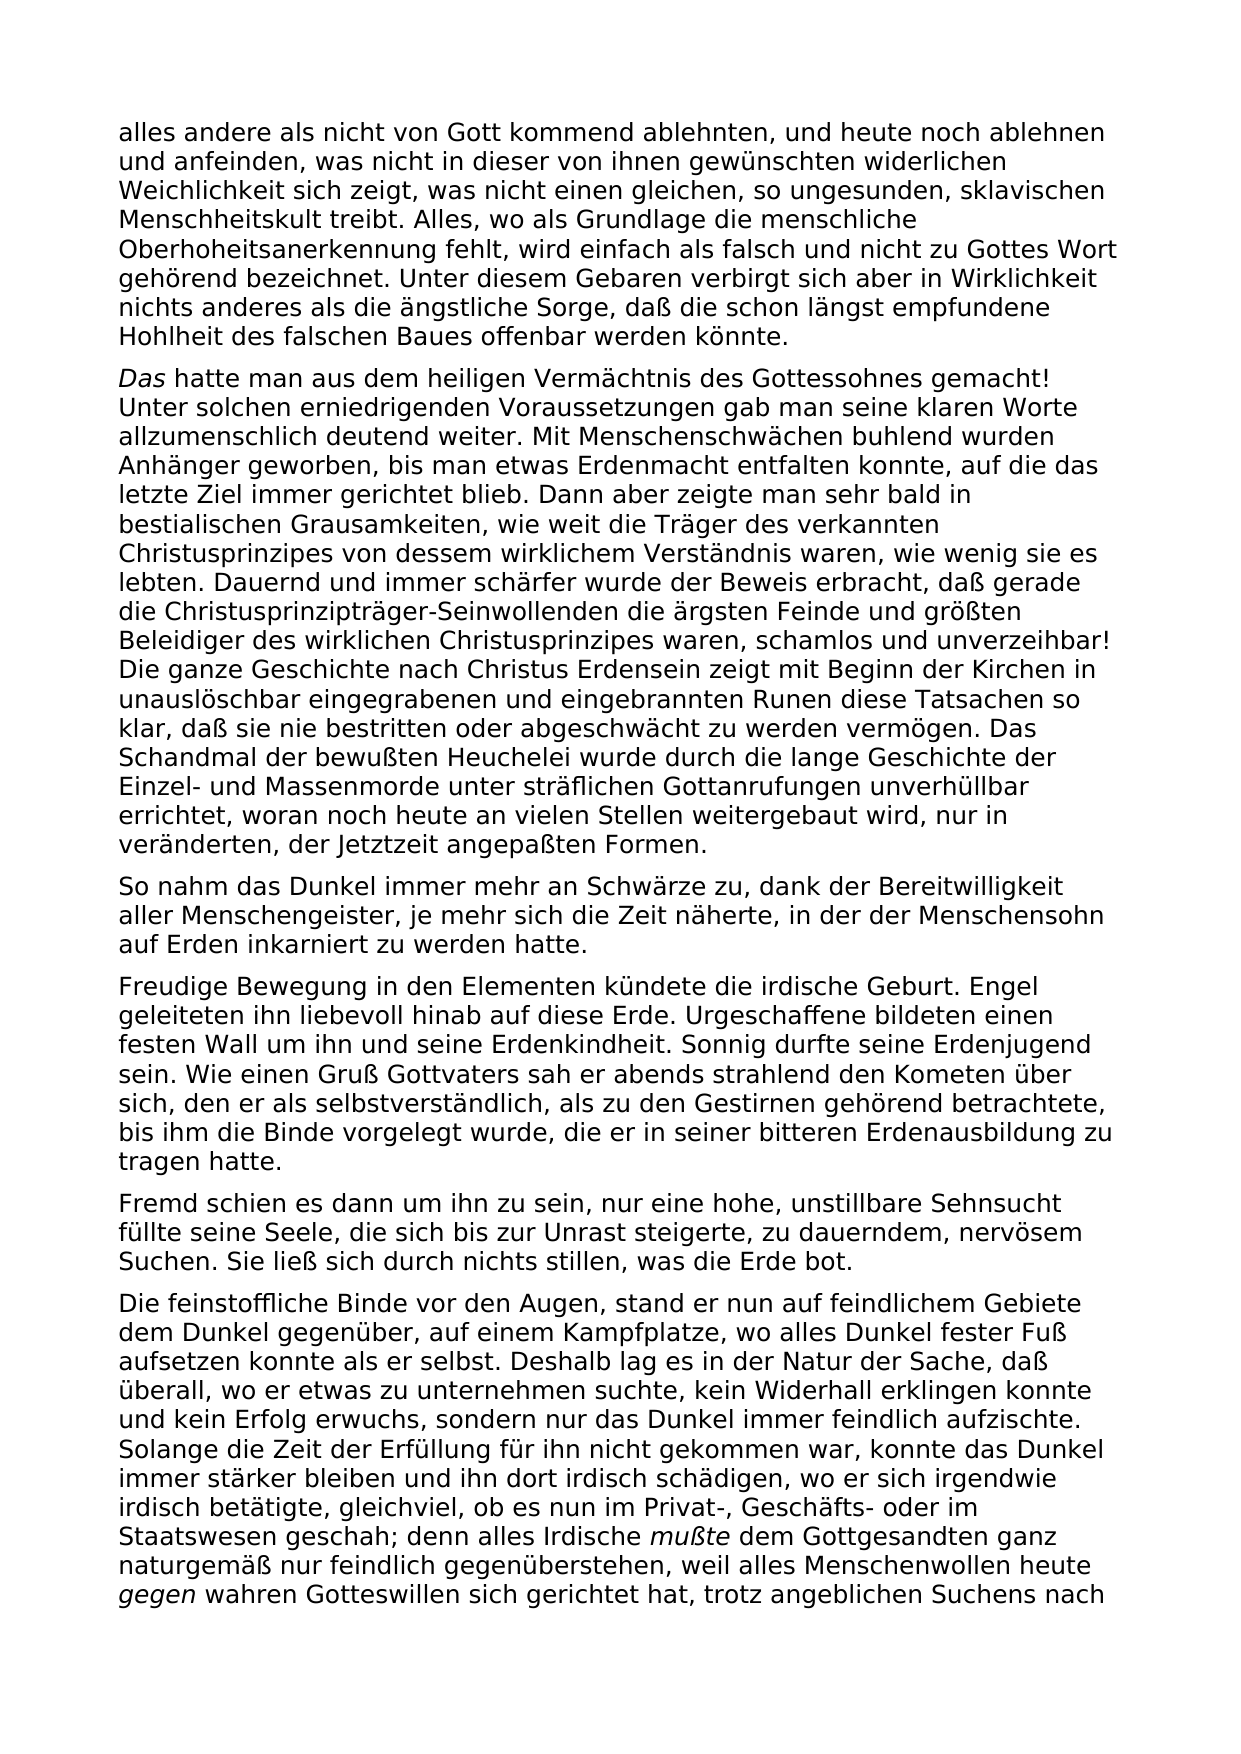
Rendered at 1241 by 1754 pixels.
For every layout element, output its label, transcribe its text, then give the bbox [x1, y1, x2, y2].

text Die feinstoffliche Binde vor den Augen, stand er nun auf feindlichem Gebiete dem Dunkel gegenüber, auf einem Kampfplatze, wo alles Dunkel fester Fuß aufsetzen konnte als er selbst. Deshalb lag es in der Natur der Sache, daß überall, wo er etwas zu unternehmen suchte, kein Widerhall erklingen konnte und kein Erfolg erwuchs, sondern nur das Dunkel immer feindlich aufzischte. Solange die Zeit der Erfüllung für ihn nicht gekommen war, konnte das Dunkel immer stärker bleiben und ihn dort irdisch schädigen, wo er sich irgendwie irdisch betätigte, gleichviel, ob es nun im Privat‑, Geschäfts‑ oder im Staatswesen geschah; denn alles Irdische mußte dem Gottgesandten ganz naturgemäß nur feindlich gegenüberstehen, weil alles Menschenwollen heute gegen wahren Gotteswillen sich gerichtet hat, trotz angeblichen Suchens nach [118, 1289, 1122, 1610]
text So nahm das Dunkel immer mehr an Schwärze zu, dank der Bereitwilligkeit aller Menschengeister, je mehr sich die Zeit näherte, in der der Menschensohn auf Erden inkarniert zu werden hatte. [118, 872, 1122, 960]
text Freudige Bewegung in den Elementen kündete die irdische Geburt. Engel geleiteten ihn liebevoll hinab auf diese Erde. Urgeschaffene bildeten einen festen Wall um ihn und seine Erdenkindheit. Sonnig durfte seine Erdenjugend sein. Wie einen Gruß Gottvaters sah er abends strahlend den Kometen über sich, den er als selbstverständlich, als zu den Gestirnen gehörend betrachtete, bis ihm die Binde vorgelegt wurde, die er in seiner bitteren Erdenausbildung zu tragen hatte. [118, 972, 1122, 1176]
text Das hatte man aus dem heiligen Vermächtnis des Gottessohnes gemacht! Unter solchen erniedrigenden Voraussetzungen gab man seine klaren Worte allzumenschlich deutend weiter. Mit Menschenschwächen buhlend wurden Anhänger geworben, bis man etwas Erdenmacht entfalten konnte, auf die das letzte Ziel immer gerichtet blieb. Dann aber zeigte man sehr bald in bestialischen Grausamkeiten, wie weit die Träger des verkannten Christusprinzipes von dessem wirklichem Verständnis waren, wie wenig sie es lebten. Dauernd und immer schärfer wurde der Beweis erbracht, daß gerade die Christusprinzipträger-Seinwollenden die ärgsten Feinde und größten Beleidiger des wirklichen Christusprinzipes waren, schamlos und unverzeihbar! Die ganze Geschichte nach Christus Erdensein zeigt mit Beginn der Kirchen in unauslöschbar eingegrabenen und eingebrannten Runen diese Tatsachen so klar, daß sie nie bestritten oder abgeschwächt zu werden vermögen. Das Schandmal der bewußten Heuchelei wurde durch die lange Geschichte der Einzel- und Massenmorde unter sträflichen Gottanrufungen unverhüllbar errichtet, woran noch heute an vielen Stellen weitergebaut wird, nur in veränderten, der Jetztzeit angepaßten Formen. [118, 364, 1122, 860]
text Fremd schien es dann um ihn zu sein, nur eine hohe, unstillbare Sehnsucht füllte seine Seele, die sich bis zur Unrast steigerte, zu dauerndem, nervösem Suchen. Sie ließ sich durch nichts stillen, was die Erde bot. [118, 1189, 1122, 1276]
text alles andere als nicht von Gott kommend ablehnten, und heute noch ablehnen und anfeinden, was nicht in dieser von ihnen gewünschten widerlichen Weichlichkeit sich zeigt, was nicht einen gleichen, so ungesunden, sklavischen Menschheitskult treibt. Alles, wo als Grundlage die menschliche Oberhoheitsanerkennung fehlt, wird einfach als falsch und nicht zu Gottes Wort gehörend bezeichnet. Unter diesem Gebaren verbirgt sich aber in Wirklichkeit nichts anderes als die ängstliche Sorge, daß die schon längst empfundene Hohlheit des falschen Baues offenbar werden könnte. [118, 118, 1122, 351]
